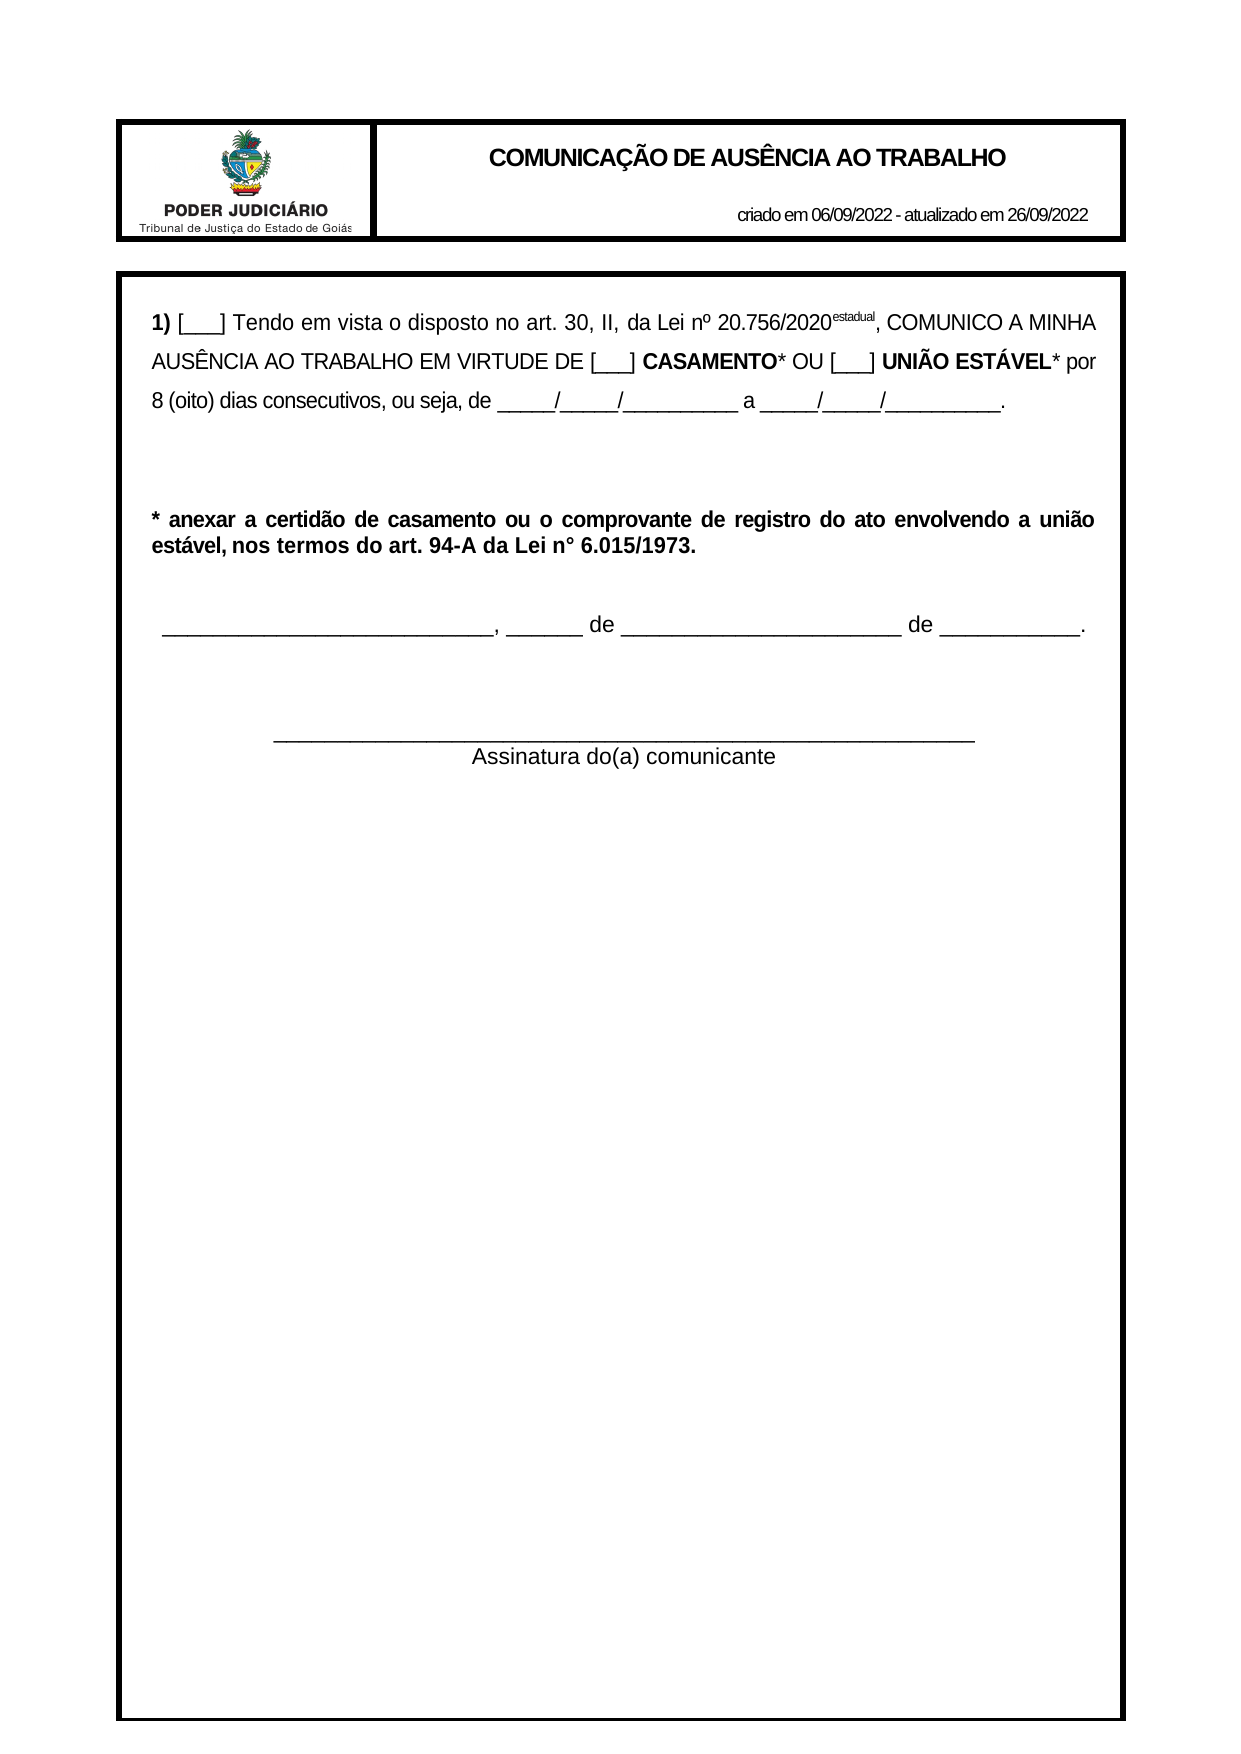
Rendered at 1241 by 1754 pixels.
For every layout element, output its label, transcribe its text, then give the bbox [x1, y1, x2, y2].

table_header [122, 125, 370, 236]
picture [139, 129, 352, 234]
table_header COMUNICAÇÃO DE AUSÊNCIA AO TRABALHO criado em 06/09/2022 - atualizado em 26/09/2022 [377, 125, 1120, 236]
table_header 1) [___] Tendo em vista o disposto no art. 30, II, da Lei nº 20.756/2020estadual, COMUNICO A MINHA AUSÊNCIA AO TRABALHO EM VIRTUDE DE [___] CASAMENTO* OU [___] UNIÃO ESTÁVEL* por 8 (oito) dias consecutivos, ou seja, de _____/_____/__________ a _____/_____/__________. * anexar a certidão de casamento ou o comprovante de registro do ato envolvendo a união estável, nos termos do art. 94-A da Lei n° 6.015/1973. __________________________, ______ de ______________________ de ___________. _______________________________________________________ Assinatura do(a) comunicante [122, 277, 1120, 1718]
